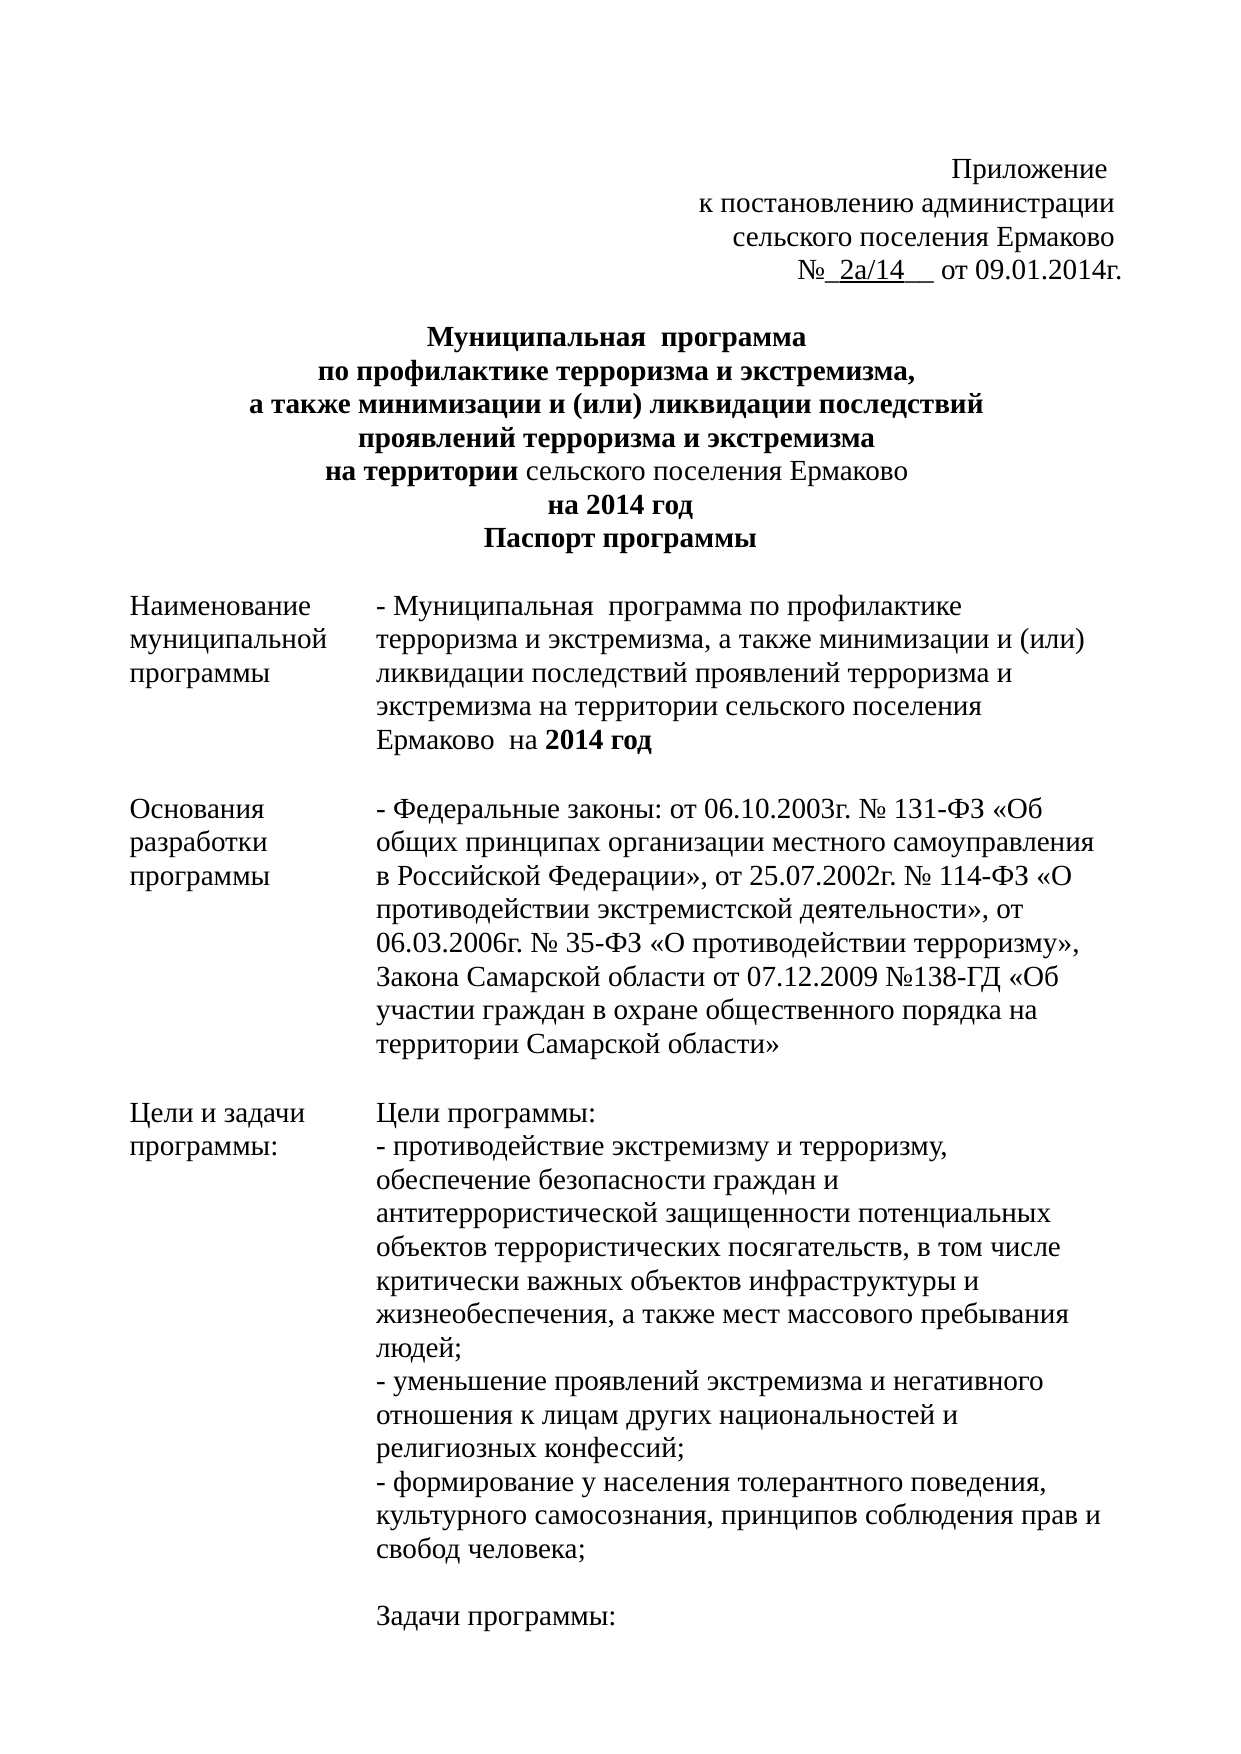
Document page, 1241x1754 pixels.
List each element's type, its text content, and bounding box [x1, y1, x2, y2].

text Паспорт программы [118, 521, 1122, 554]
text проявлений терроризма и экстремизма [118, 420, 1122, 453]
table_cell - Федеральные законы: от 06.10.2003г. № 131-ФЗ «Об общих принципах организации местного самоуправления в Российской Федерации», от 25.07.2002г. № 114-ФЗ «О противодействии экстремистской деятельности», от 06.03.2006г. № 35-ФЗ «О противодействии терроризму», Закона Самарской области от 07.12.2009 №138-ГД «Об участии граждан в охране общественного порядка на территории Самарской области» [365, 791, 1115, 1095]
table_cell Основания разработки программы [118, 791, 364, 1095]
text сельского поселения Ермаково [118, 219, 1122, 252]
text а также минимизации и (или) ликвидации последствий [118, 386, 1122, 420]
table_cell Цели и задачи программы: [118, 1095, 364, 1632]
text на 2014 год [118, 487, 1122, 521]
text на территории сельского поселения Ермаково [118, 453, 1122, 487]
text Приложение [118, 152, 1122, 185]
text к постановлению администрации [118, 185, 1122, 219]
text по профилактике терроризма и экстремизма, [118, 353, 1122, 386]
table_cell Цели программы: - противодействие экстремизму и терроризму, обеспечение безопасности граждан и антитеррористической защищенности потенциальных объектов террористических посягательств, в том числе критически важных объектов инфраструктуры и жизнеобеспечения, а также мест массового пребывания людей; - уменьшение проявлений экстремизма и негативного отношения к лицам других национальностей и религиозных конфессий; - формирование у населения толерантного поведения, культурного самосознания, принципов соблюдения прав и свобод человека; Задачи программы: [365, 1095, 1115, 1632]
table_header Наименование муниципальной программы [118, 588, 364, 791]
text №_2а/14__ от 09.01.2014г. [118, 252, 1122, 286]
table_header - Муниципальная программа по профилактике терроризма и экстремизма, а также минимизации и (или) ликвидации последствий проявлений терроризма и экстремизма на территории сельского поселения Ермаково на 2014 год [365, 588, 1115, 791]
text Муниципальная программа [118, 319, 1122, 353]
